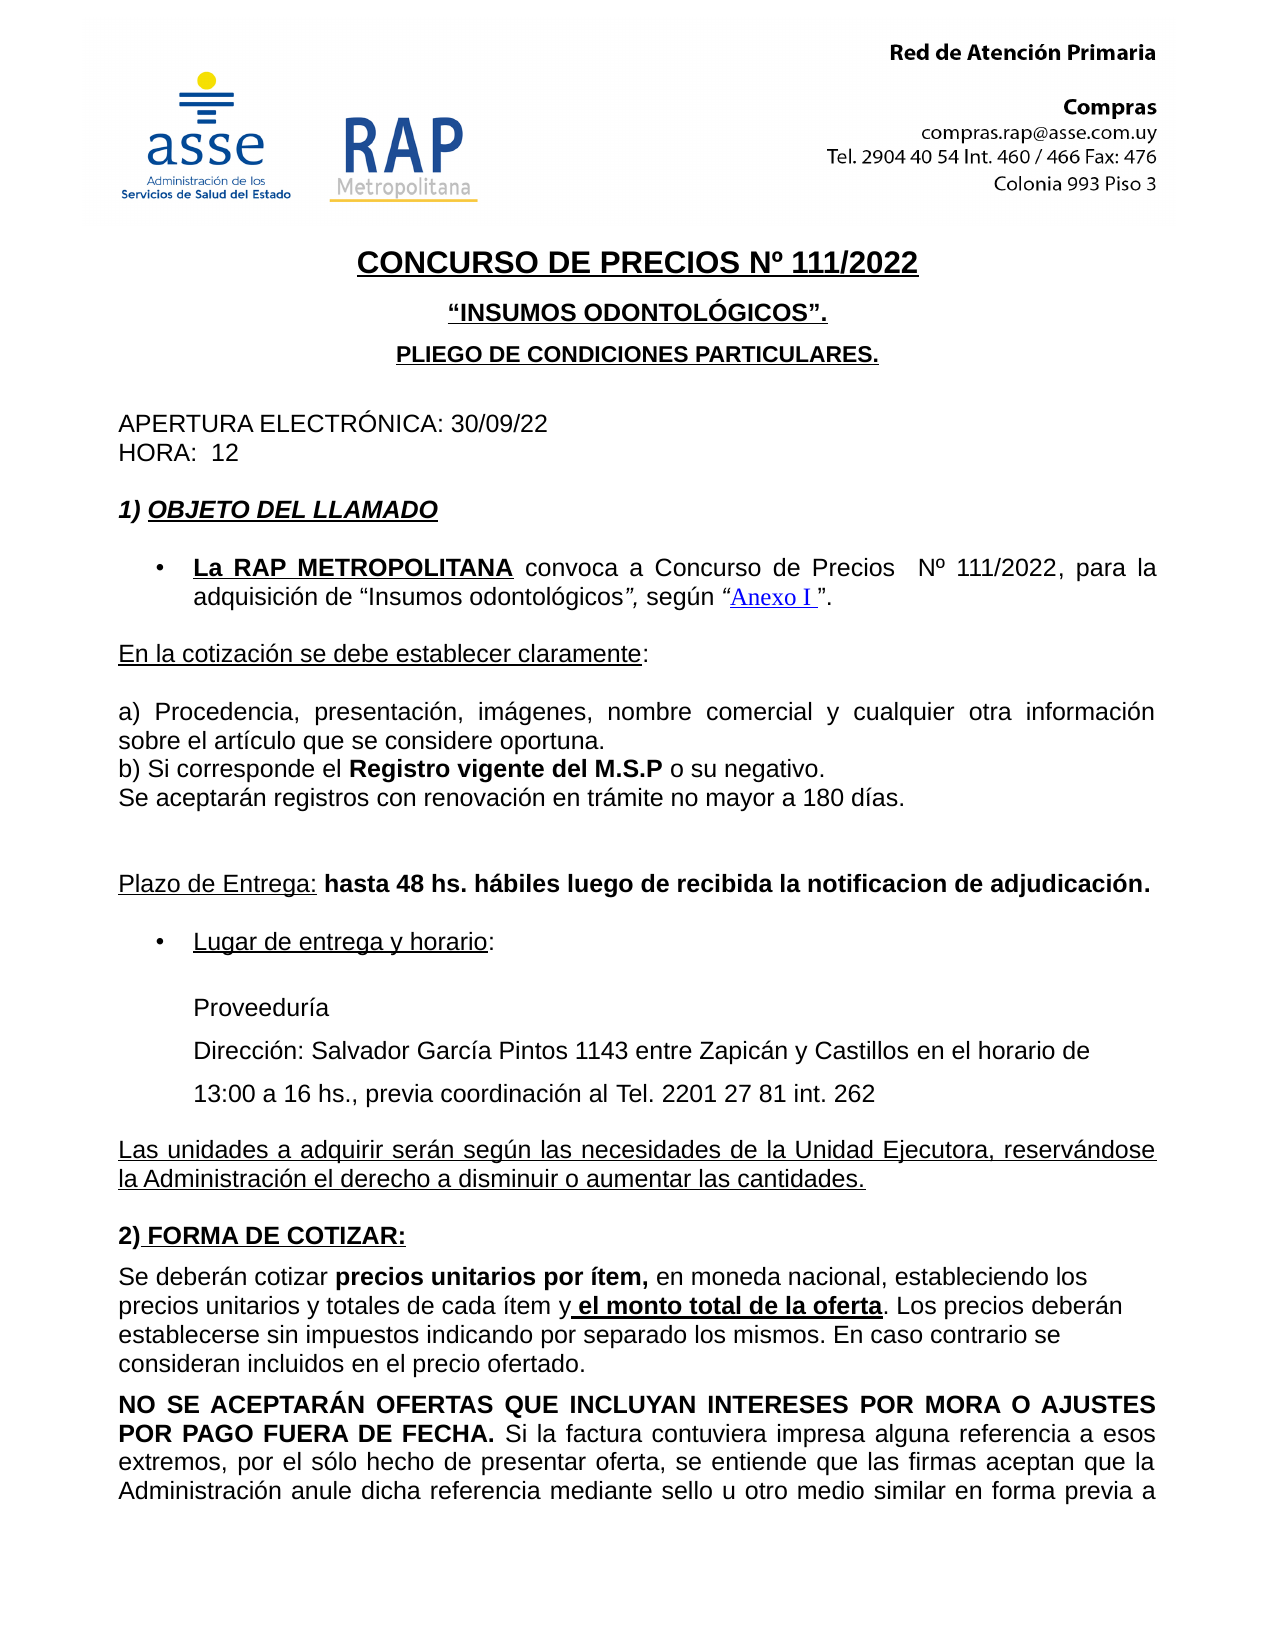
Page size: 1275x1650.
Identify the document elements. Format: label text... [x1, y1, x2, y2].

text En la cotización se debe establecer claramente: [118, 639, 1157, 668]
text 2) Forma de Cotizar: [118, 1221, 1157, 1250]
text 1) OBJETO DEL LLAMADO [118, 495, 1157, 524]
text a) Procedencia, presentación, imágenes, nombre comercial y cualquier otra información sobre el artículo que se considere oportuna. [118, 697, 1157, 754]
text Las unidades a adquirir serán según las necesidades de la Unidad Ejecutora, reservándose [118, 1135, 1157, 1160]
text HORA: 12 [118, 438, 1157, 467]
text la Administración el derecho a disminuir o aumentar las cantidades. [118, 1161, 1157, 1192]
list La RAP METROPOLITANA convoca a Concurso de Precios Nº 111/2022, para la adquisición de “Insumos odontológicos”, según “Anexo I ”. [156, 553, 1157, 611]
text CONCURSO DE PRECIOS Nº 111/2022 [118, 226, 1157, 280]
text Plazo de Entrega: hasta 48 hs. hábiles luego de recibida la notificacion de adjudicación. [118, 869, 1157, 898]
text NO SE ACEPTARÁN OFERTAS QUE INCLUYAN INTERESES POR MORA O AJUSTES POR PAGO FUERA DE FECHA. Si la factura contuviera impresa alguna referencia a esos extremos, por el sólo hecho de presentar oferta, se entiende que las firmas aceptan que la Administración anule dicha referencia mediante sello u otro medio similar en forma previa a [118, 1390, 1157, 1505]
text “INSUMOS ODONTOLÓGICOS”. [118, 298, 1157, 327]
text APERTURA ELECTRÓNICA: 30/09/22 [118, 409, 1157, 438]
text Se aceptarán registros con renovación en trámite no mayor a 180 días. [118, 783, 1157, 812]
subtitle Proveeduría Dirección: Salvador García Pintos 1143 entre Zapicán y Castillos en el horario de 13:00 a 16 hs., previa coordinación al Tel. 2201 27 81 int. 262 [156, 993, 1157, 1108]
list Lugar de entrega y horario: [156, 927, 1157, 955]
text b) Si corresponde el Registro vigente del M.S.P o su negativo. [118, 754, 1157, 783]
text PLIEGO DE CONDICIONES PARTICULARES. [118, 341, 1157, 367]
picture [82, 17, 1177, 226]
text Se deberán cotizar precios unitarios por ítem, en moneda nacional, estableciendo los precios unitarios y totales de cada ítem y el monto total de la oferta. Los precios deberán establecerse sin impuestos indicando por separado los mismos. En caso contrario se consideran incluidos en el precio ofertado. [118, 1262, 1157, 1377]
